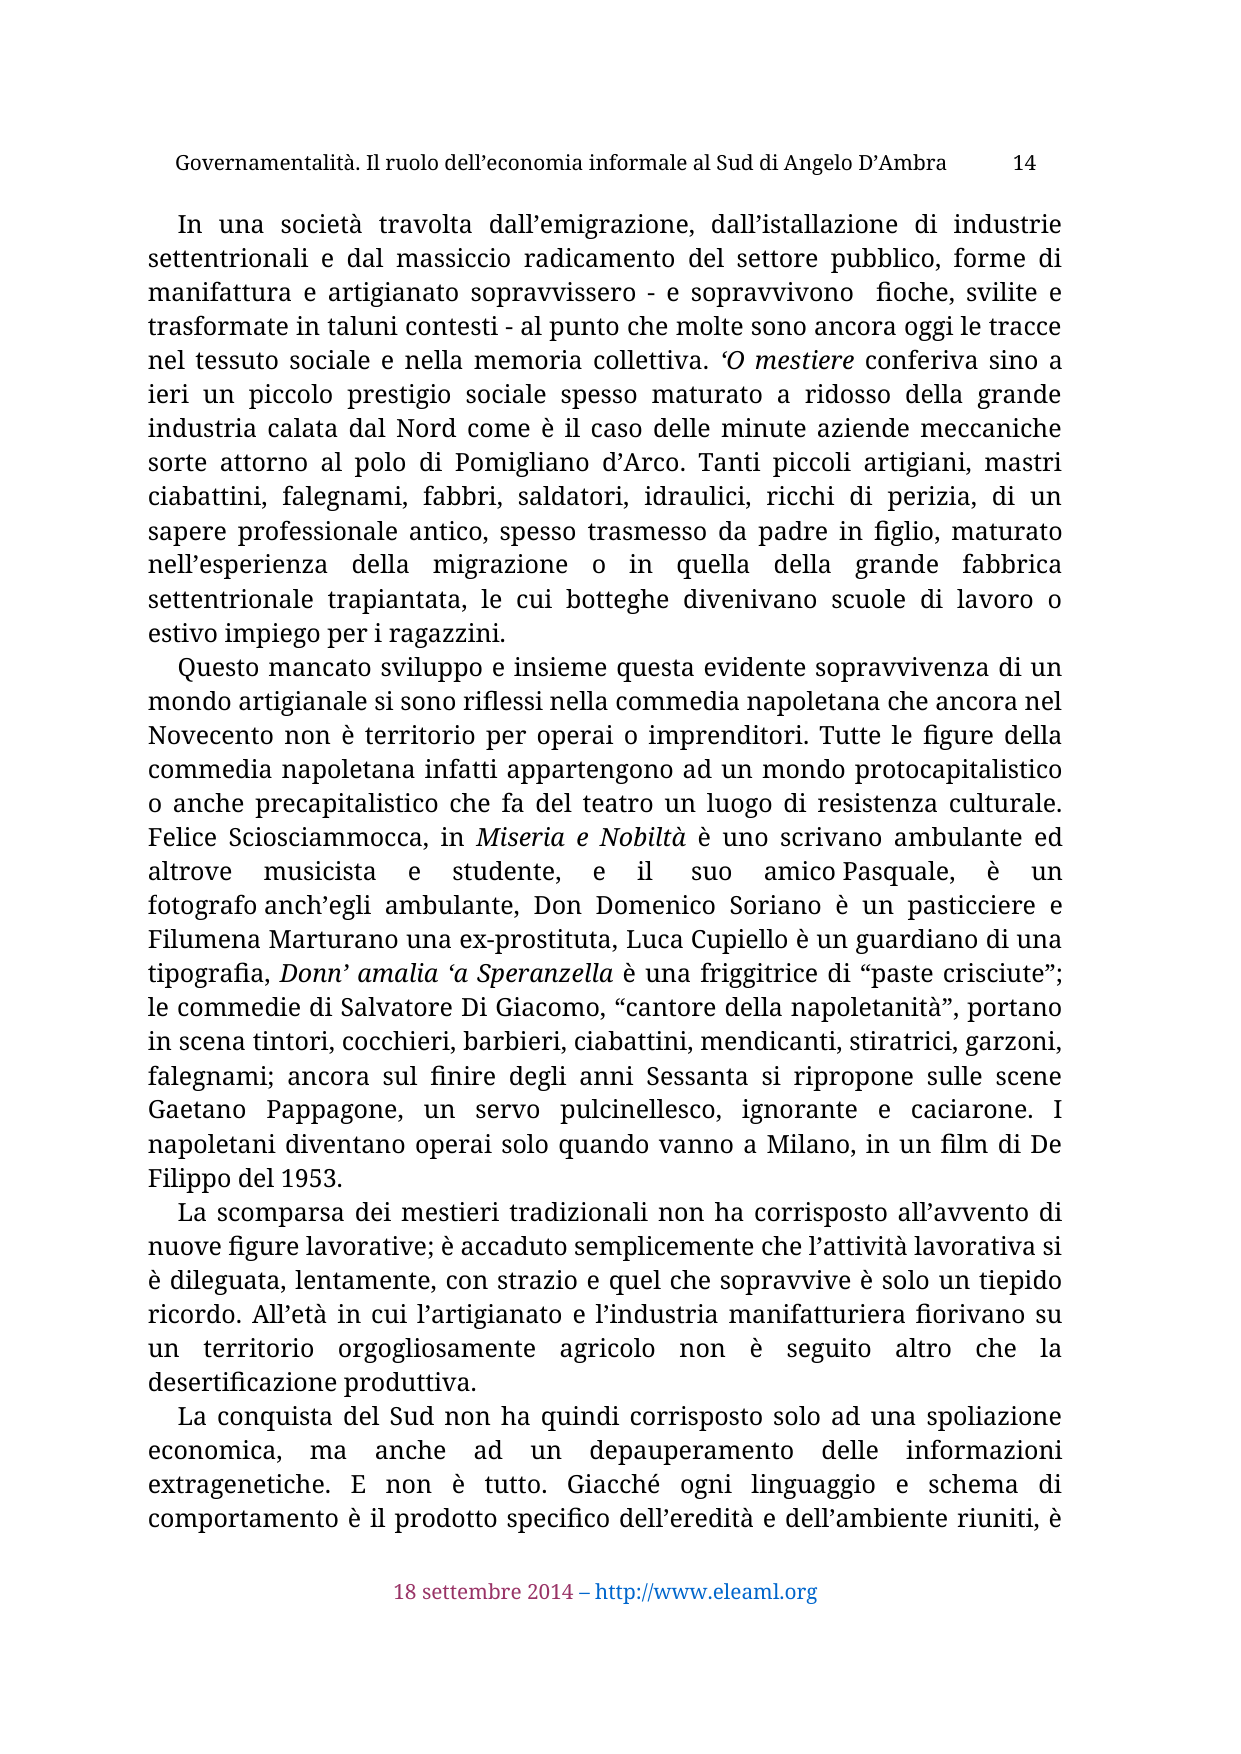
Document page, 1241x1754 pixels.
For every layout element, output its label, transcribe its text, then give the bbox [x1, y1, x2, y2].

text In una società travolta dall’emigrazione, dall’istallazione di industrie settentrionali e dal massiccio radicamento del settore pubblico, forme di manifattura e artigianato sopravvissero - e sopravvivono fioche, svilite e trasformate in taluni contesti - al punto che molte sono ancora oggi le tracce nel tessuto sociale e nella memoria collettiva. ‘O mestiere conferiva sino a ieri un piccolo prestigio sociale spesso maturato a ridosso della grande industria calata dal Nord come è il caso delle minute aziende meccaniche sorte attorno al polo di Pomigliano d’Arco. Tanti piccoli artigiani, mastri ciabattini, falegnami, fabbri, saldatori, idraulici, ricchi di perizia, di un sapere professionale antico, spesso trasmesso da padre in figlio, maturato nell’esperienza della migrazione o in quella della grande fabbrica settentrionale trapiantata, le cui botteghe divenivano scuole di lavoro o estivo impiego per i ragazzini. [148, 207, 1063, 649]
text Questo mancato sviluppo e insieme questa evidente sopravvivenza di un mondo artigianale si sono riflessi nella commedia napoletana che ancora nel Novecento non è territorio per operai o imprenditori. Tutte le figure della commedia napoletana infatti appartengono ad un mondo protocapitalistico o anche precapitalistico che fa del teatro un luogo di resistenza culturale. Felice Sciosciammocca, in Miseria e Nobiltà è uno scrivano ambulante ed altrove musicista e studente, e il suo amico Pasquale, è un fotografo anch’egli ambulante, Don Domenico Soriano è un pasticciere e Filumena Marturano una ex-prostituta, Luca Cupiello è un guardiano di una tipografia, Donn’ amalia ‘a Speranzella è una friggitrice di “paste crisciute”; le commedie di Salvatore Di Giacomo, “cantore della napoletanità”, portano in scena tintori, cocchieri, barbieri, ciabattini, mendicanti, stiratrici, garzoni, falegnami; ancora sul finire degli anni Sessanta si ripropone sulle scene Gaetano Pappagone, un servo pulcinellesco, ignorante e caciarone. I napoletani diventano operai solo quando vanno a Milano, in un film di De Filippo del 1953. [148, 649, 1063, 1194]
text La scomparsa dei mestieri tradizionali non ha corrisposto all’avvento di nuove figure lavorative; è accaduto semplicemente che l’attività lavorativa si è dileguata, lentamente, con strazio e quel che sopravvive è solo un tiepido ricordo. All’età in cui l’artigianato e l’industria manifatturiera fiorivano su un territorio orgogliosamente agricolo non è seguito altro che la desertificazione produttiva. [148, 1194, 1063, 1399]
text La conquista del Sud non ha quindi corrisposto solo ad una spoliazione economica, ma anche ad un depauperamento delle informazioni extragenetiche. E non è tutto. Giacché ogni linguaggio e schema di comportamento è il prodotto specifico dell’eredità e dell’ambiente riuniti, è [148, 1399, 1063, 1535]
